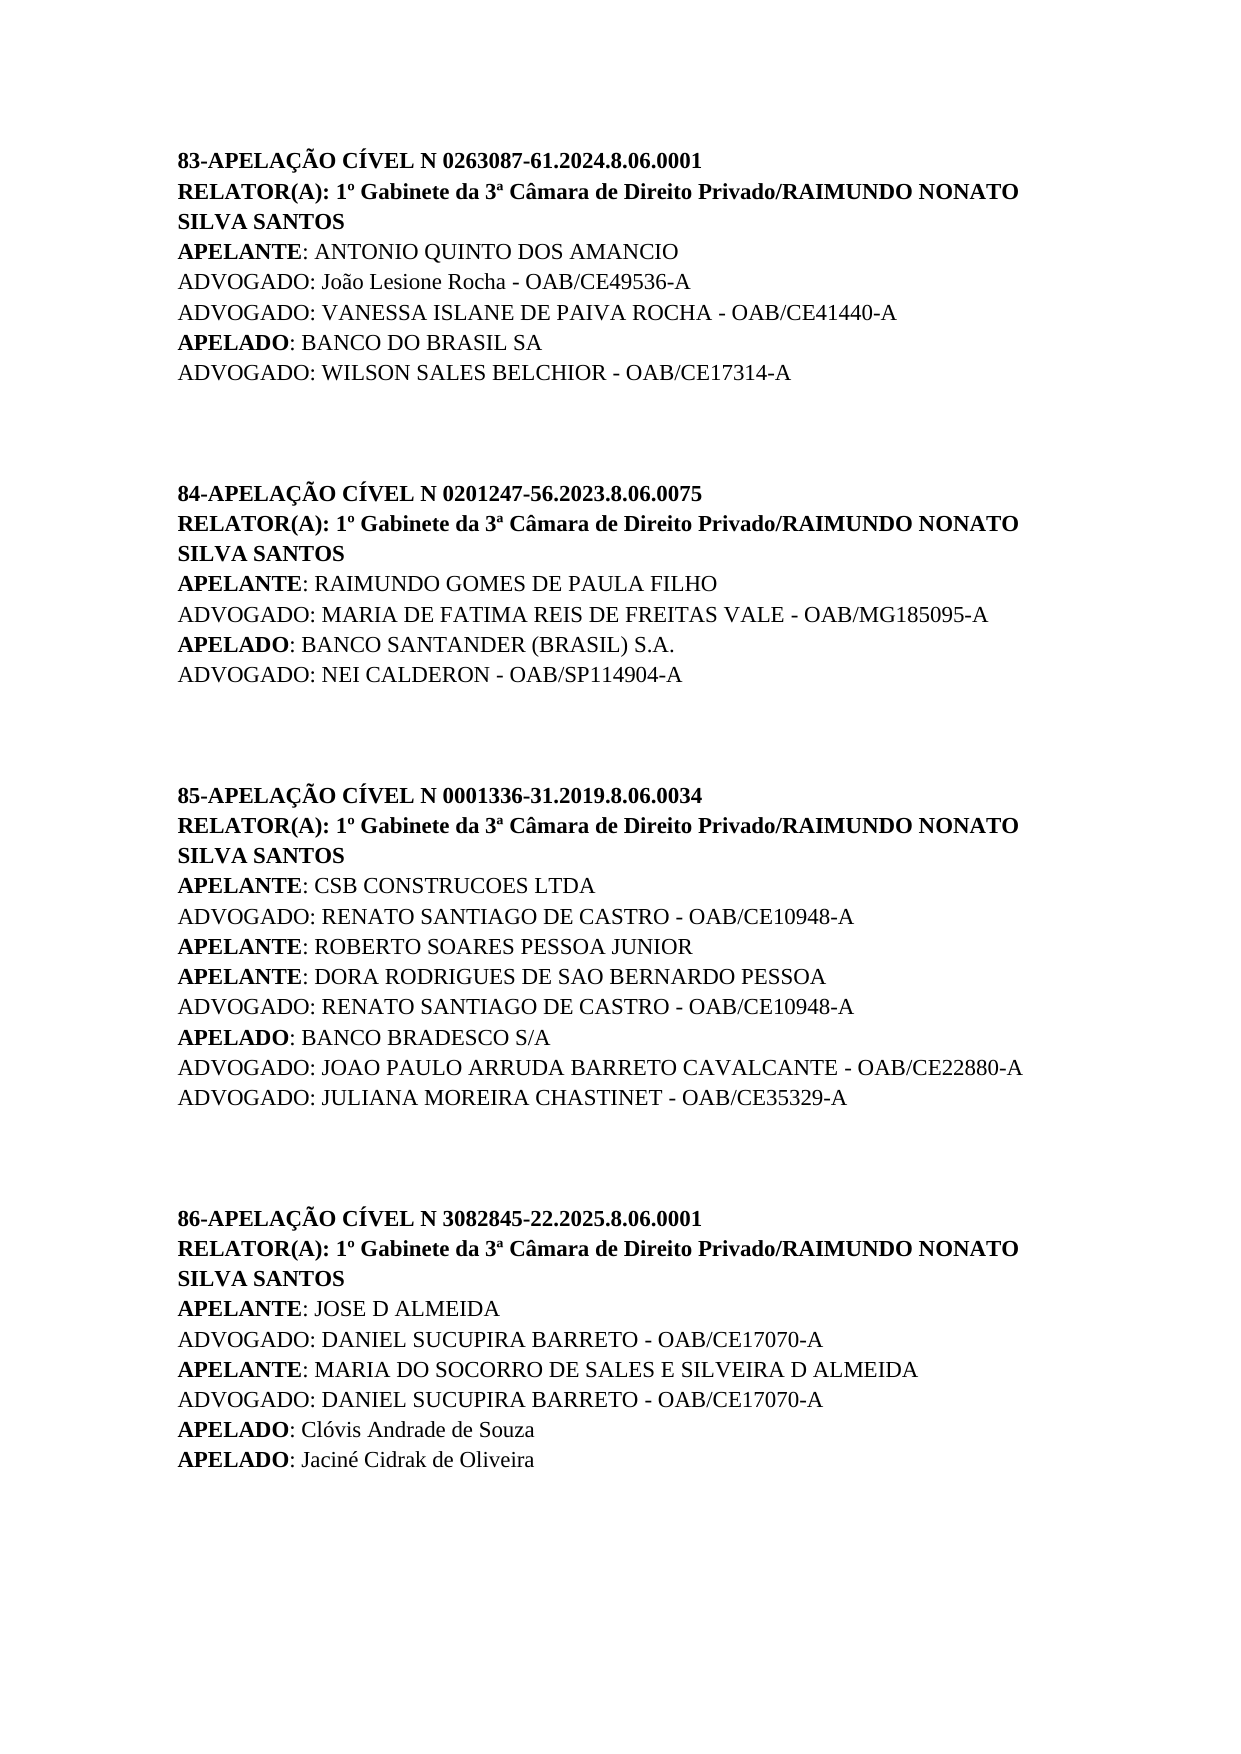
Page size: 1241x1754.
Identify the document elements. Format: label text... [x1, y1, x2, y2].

text 83-APELAÇÃO CÍVEL N 0263087-61.2024.8.06.0001 RELATOR(A): 1º Gabinete da 3ª Câmara de Direito Privado/RAIMUNDO NONATO SILVA SANTOS APELANTE: ANTONIO QUINTO DOS AMANCIO ADVOGADO: João Lesione Rocha - OAB/CE49536-A ADVOGADO: VANESSA ISLANE DE PAIVA ROCHA - OAB/CE41440-A APELADO: BANCO DO BRASIL SA ADVOGADO: WILSON SALES BELCHIOR - OAB/CE17314-A 84-APELAÇÃO CÍVEL N 0201247-56.2023.8.06.0075 RELATOR(A): 1º Gabinete da 3ª Câmara de Direito Privado/RAIMUNDO NONATO SILVA SANTOS APELANTE: RAIMUNDO GOMES DE PAULA FILHO ADVOGADO: MARIA DE FATIMA REIS DE FREITAS VALE - OAB/MG185095-A APELADO: BANCO SANTANDER (BRASIL) S.A. ADVOGADO: NEI CALDERON - OAB/SP114904-A 85-APELAÇÃO CÍVEL N 0001336-31.2019.8.06.0034 RELATOR(A): 1º Gabinete da 3ª Câmara de Direito Privado/RAIMUNDO NONATO SILVA SANTOS APELANTE: CSB CONSTRUCOES LTDA ADVOGADO: RENATO SANTIAGO DE CASTRO - OAB/CE10948-A APELANTE: ROBERTO SOARES PESSOA JUNIOR APELANTE: DORA RODRIGUES DE SAO BERNARDO PESSOA ADVOGADO: RENATO SANTIAGO DE CASTRO - OAB/CE10948-A APELADO: BANCO BRADESCO S/A ADVOGADO: JOAO PAULO ARRUDA BARRETO CAVALCANTE - OAB/CE22880-A ADVOGADO: JULIANA MOREIRA CHASTINET - OAB/CE35329-A 86-APELAÇÃO CÍVEL N 3082845-22.2025.8.06.0001 RELATOR(A): 1º Gabinete da 3ª Câmara de Direito Privado/RAIMUNDO NONATO SILVA SANTOS APELANTE: JOSE D ALMEIDA ADVOGADO: DANIEL SUCUPIRA BARRETO - OAB/CE17070-A APELANTE: MARIA DO SOCORRO DE SALES E SILVEIRA D ALMEIDA ADVOGADO: DANIEL SUCUPIRA BARRETO - OAB/CE17070-A APELADO: Clóvis Andrade de Souza APELADO: Jaciné Cidrak de Oliveira [177, 148, 1063, 1594]
